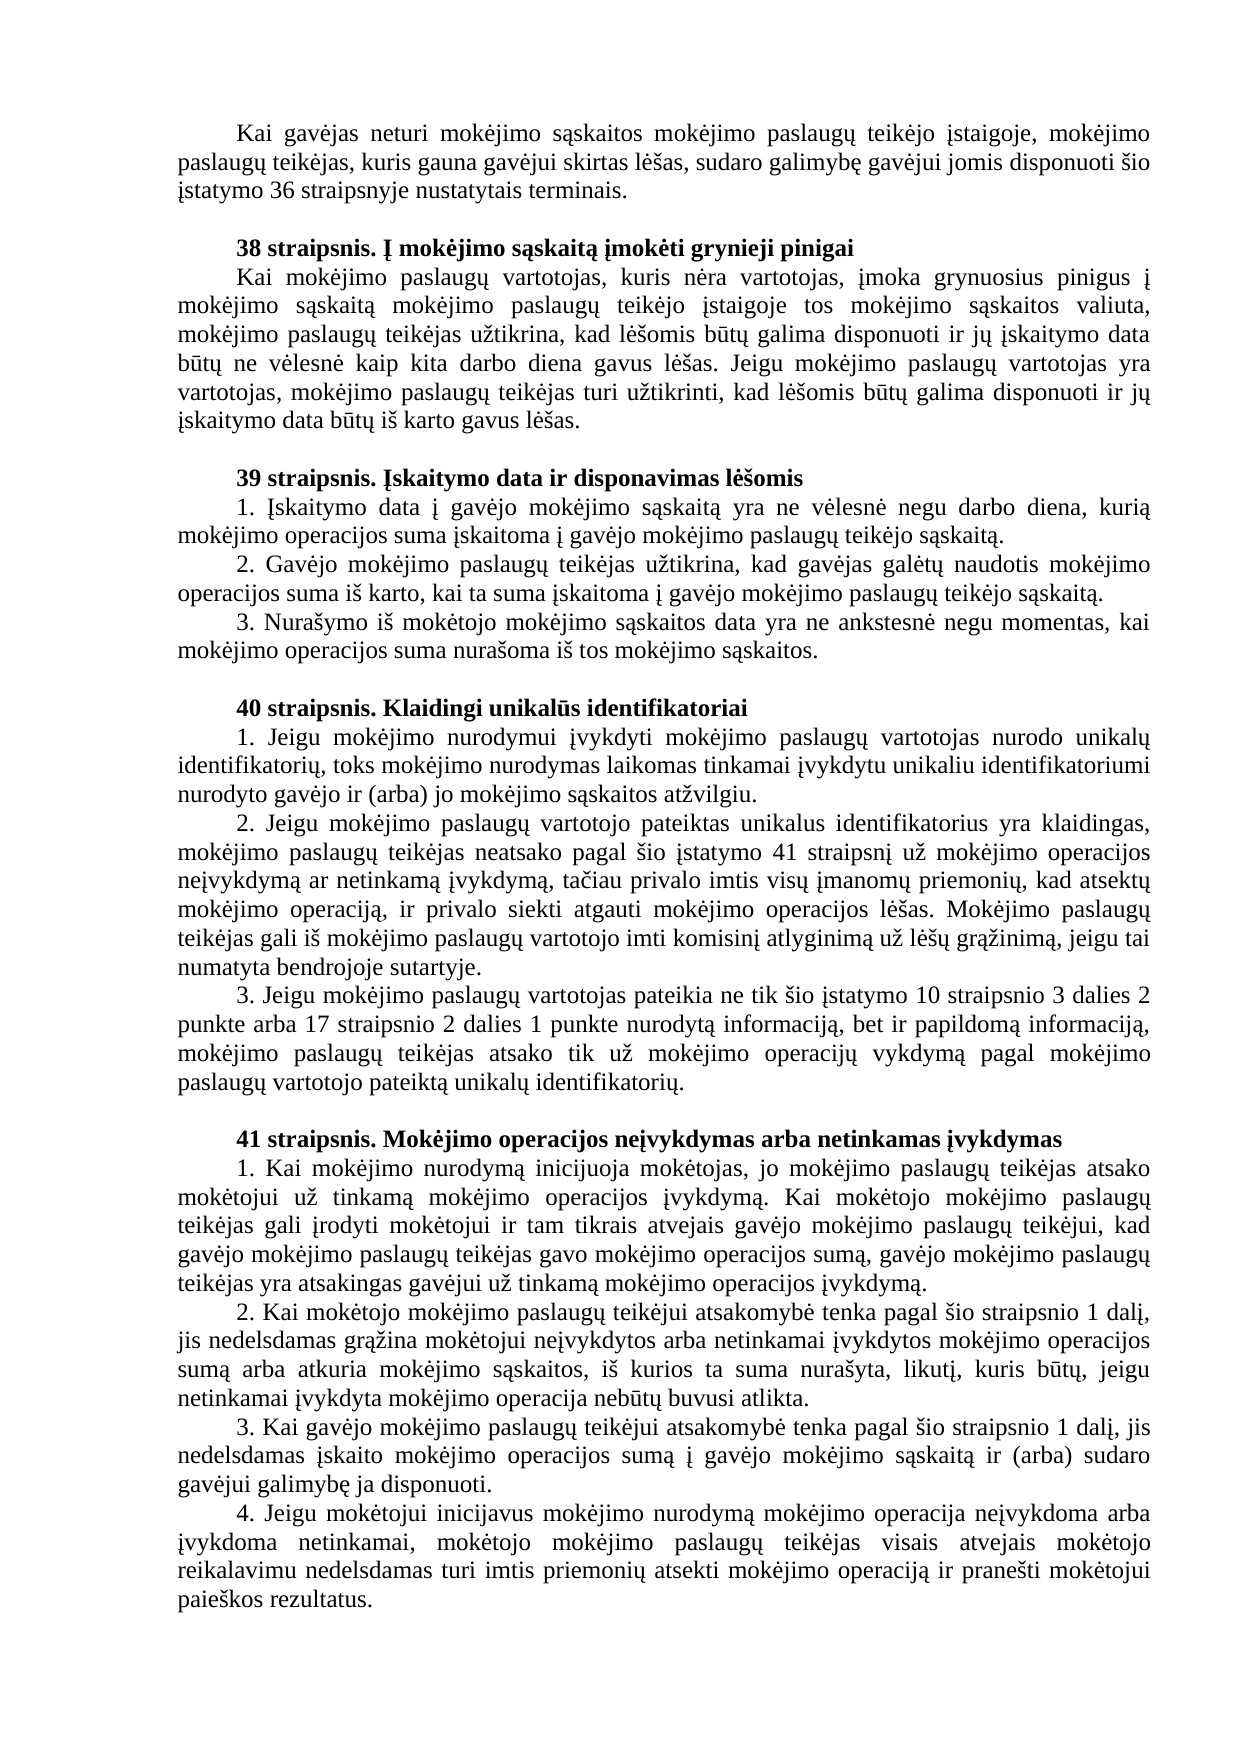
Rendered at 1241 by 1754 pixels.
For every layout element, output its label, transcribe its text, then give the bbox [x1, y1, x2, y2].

text 2. Jeigu mokėjimo paslaugų vartotojo pateiktas unikalus identifikatorius yra klaidingas, mokėjimo paslaugų teikėjas neatsako pagal šio įstatymo 41 straipsnį už mokėjimo operacijos neįvykdymą ar netinkamą įvykdymą, tačiau privalo imtis visų įmanomų priemonių, kad atsektų mokėjimo operaciją, ir privalo siekti atgauti mokėjimo operacijos lėšas. Mokėjimo paslaugų teikėjas gali iš mokėjimo paslaugų vartotojo imti komisinį atlyginimą už lėšų grąžinimą, jeigu tai numatyta bendrojoje sutartyje. [177, 808, 1152, 981]
text 39 straipsnis. Įskaitymo data ir disponavimas lėšomis [177, 463, 1152, 492]
text 41 straipsnis. Mokėjimo operacijos neįvykdymas arba netinkamas įvykdymas [177, 1124, 1152, 1153]
text 2. Kai mokėtojo mokėjimo paslaugų teikėjui atsakomybė tenka pagal šio straipsnio 1 dalį, jis nedelsdamas grąžina mokėtojui neįvykdytos arba netinkamai įvykdytos mokėjimo operacijos sumą arba atkuria mokėjimo sąskaitos, iš kurios ta suma nurašyta, likutį, kuris būtų, jeigu netinkamai įvykdyta mokėjimo operacija nebūtų buvusi atlikta. [177, 1297, 1152, 1412]
text 3. Nurašymo iš mokėtojo mokėjimo sąskaitos data yra ne ankstesnė negu momentas, kai mokėjimo operacijos suma nurašoma iš tos mokėjimo sąskaitos. [177, 607, 1152, 664]
text 1. Jeigu mokėjimo nurodymui įvykdyti mokėjimo paslaugų vartotojas nurodo unikalų identifikatorių, toks mokėjimo nurodymas laikomas tinkamai įvykdytu unikaliu identifikatoriumi nurodyto gavėjo ir (arba) jo mokėjimo sąskaitos atžvilgiu. [177, 722, 1152, 808]
text 1. Kai mokėjimo nurodymą inicijuoja mokėtojas, jo mokėjimo paslaugų teikėjas atsako mokėtojui už tinkamą mokėjimo operacijos įvykdymą. Kai mokėtojo mokėjimo paslaugų teikėjas gali įrodyti mokėtojui ir tam tikrais atvejais gavėjo mokėjimo paslaugų teikėjui, kad gavėjo mokėjimo paslaugų teikėjas gavo mokėjimo operacijos sumą, gavėjo mokėjimo paslaugų teikėjas yra atsakingas gavėjui už tinkamą mokėjimo operacijos įvykdymą. [177, 1153, 1152, 1297]
text 4. Jeigu mokėtojui inicijavus mokėjimo nurodymą mokėjimo operacija neįvykdoma arba įvykdoma netinkamai, mokėtojo mokėjimo paslaugų teikėjas visais atvejais mokėtojo reikalavimu nedelsdamas turi imtis priemonių atsekti mokėjimo operaciją ir pranešti mokėtojui paieškos rezultatus. [177, 1498, 1152, 1613]
text 3. Jeigu mokėjimo paslaugų vartotojas pateikia ne tik šio įstatymo 10 straipsnio 3 dalies 2 punkte arba 17 straipsnio 2 dalies 1 punkte nurodytą informaciją, bet ir papildomą informaciją, mokėjimo paslaugų teikėjas atsako tik už mokėjimo operacijų vykdymą pagal mokėjimo paslaugų vartotojo pateiktą unikalų identifikatorių. [177, 981, 1152, 1096]
text Kai mokėjimo paslaugų vartotojas, kuris nėra vartotojas, įmoka grynuosius pinigus į mokėjimo sąskaitą mokėjimo paslaugų teikėjo įstaigoje tos mokėjimo sąskaitos valiuta, mokėjimo paslaugų teikėjas užtikrina, kad lėšomis būtų galima disponuoti ir jų įskaitymo data būtų ne vėlesnė kaip kita darbo diena gavus lėšas. Jeigu mokėjimo paslaugų vartotojas yra vartotojas, mokėjimo paslaugų teikėjas turi užtikrinti, kad lėšomis būtų galima disponuoti ir jų įskaitymo data būtų iš karto gavus lėšas. [177, 262, 1152, 434]
text 40 straipsnis. Klaidingi unikalūs identifikatoriai [177, 693, 1152, 722]
text 1. Įskaitymo data į gavėjo mokėjimo sąskaitą yra ne vėlesnė negu darbo diena, kurią mokėjimo operacijos suma įskaitoma į gavėjo mokėjimo paslaugų teikėjo sąskaitą. [177, 492, 1152, 549]
text Kai gavėjas neturi mokėjimo sąskaitos mokėjimo paslaugų teikėjo įstaigoje, mokėjimo paslaugų teikėjas, kuris gauna gavėjui skirtas lėšas, sudaro galimybę gavėjui jomis disponuoti šio įstatymo 36 straipsnyje nustatytais terminais. [177, 118, 1152, 204]
text 2. Gavėjo mokėjimo paslaugų teikėjas užtikrina, kad gavėjas galėtų naudotis mokėjimo operacijos suma iš karto, kai ta suma įskaitoma į gavėjo mokėjimo paslaugų teikėjo sąskaitą. [177, 549, 1152, 607]
text 38 straipsnis. Į mokėjimo sąskaitą įmokėti grynieji pinigai [177, 233, 1152, 262]
text 3. Kai gavėjo mokėjimo paslaugų teikėjui atsakomybė tenka pagal šio straipsnio 1 dalį, jis nedelsdamas įskaito mokėjimo operacijos sumą į gavėjo mokėjimo sąskaitą ir (arba) sudaro gavėjui galimybę ja disponuoti. [177, 1412, 1152, 1498]
